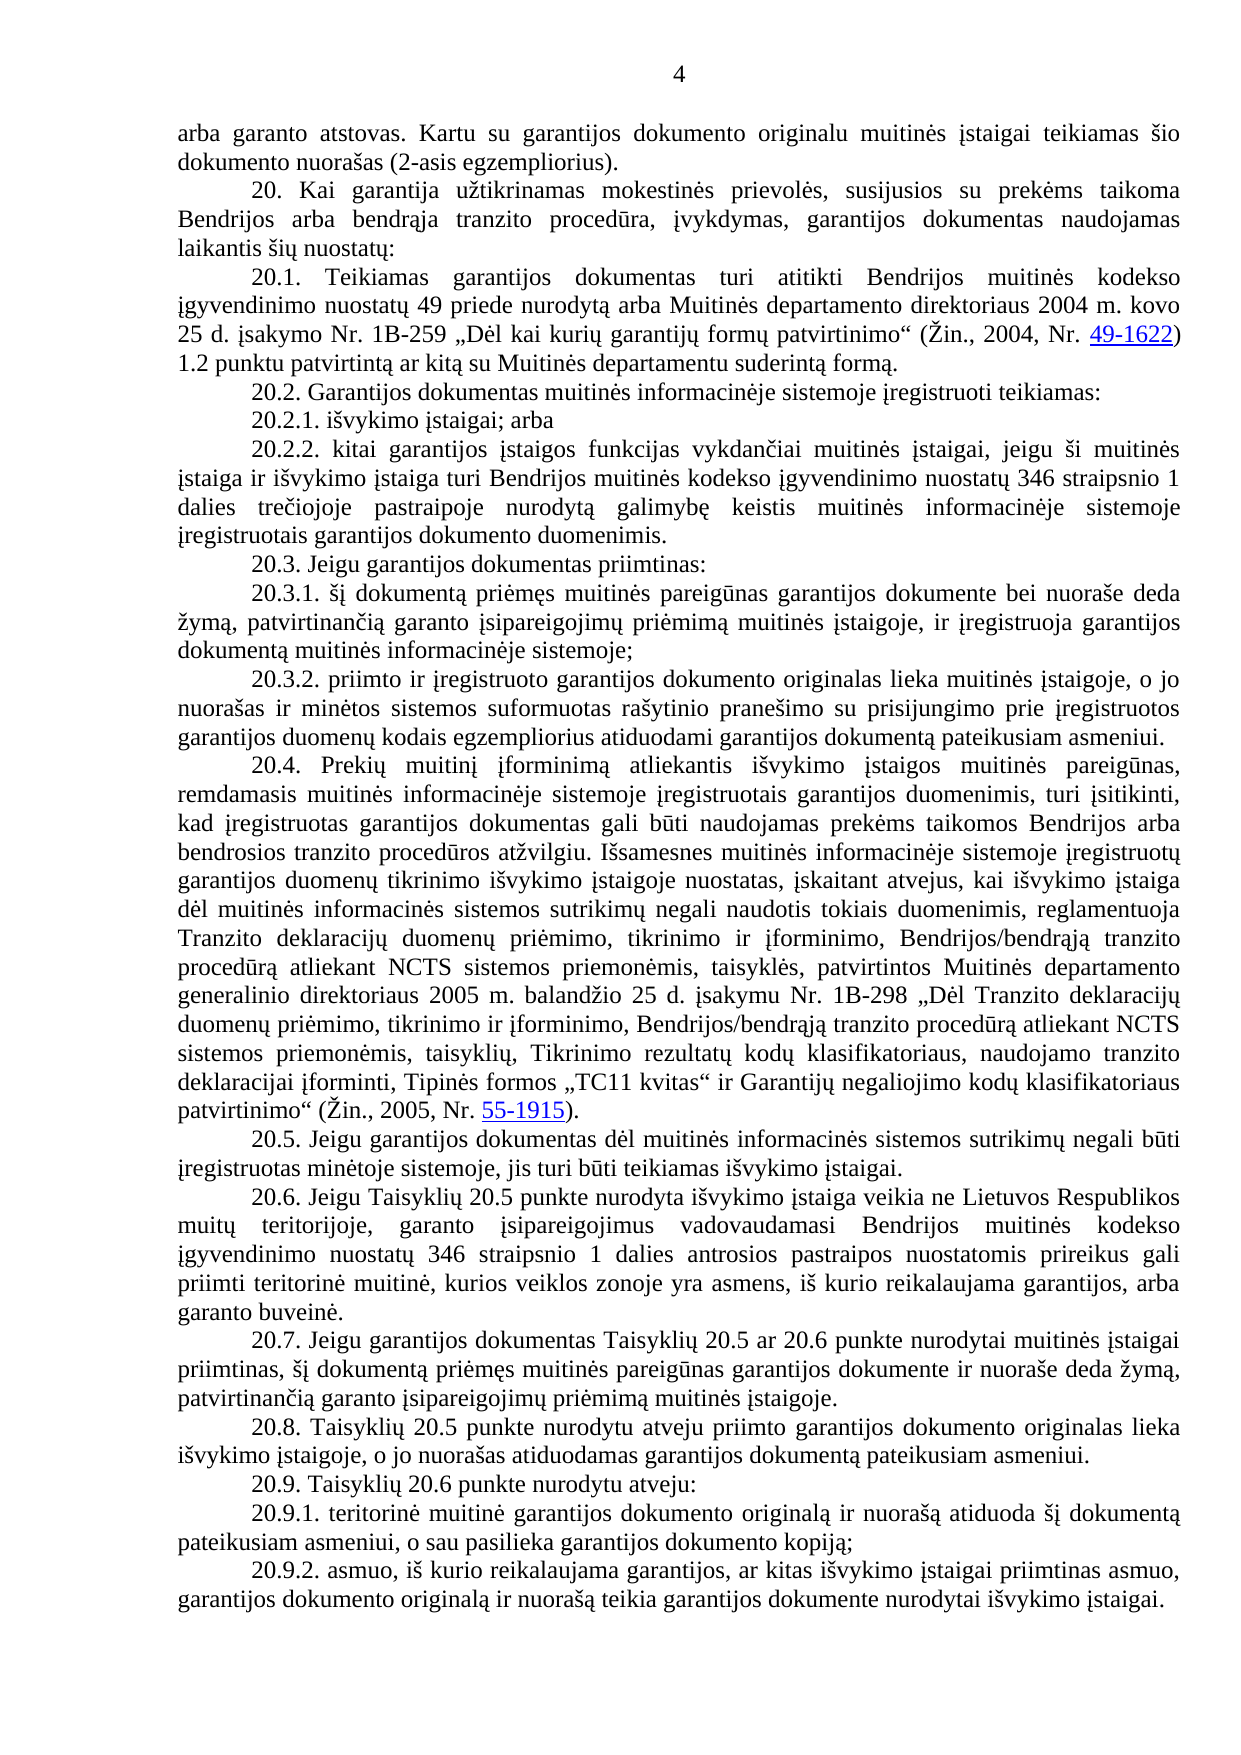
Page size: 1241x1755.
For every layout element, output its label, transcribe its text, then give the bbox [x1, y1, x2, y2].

text 20.3. Jeigu garantijos dokumentas priimtinas: [177, 549, 1181, 578]
text 20.5. Jeigu garantijos dokumentas dėl muitinės informacinės sistemos sutrikimų negali būti įregistruotas minėtoje sistemoje, jis turi būti teikiamas išvykimo įstaigai. [177, 1124, 1181, 1182]
text 20.2.1. išvykimo įstaigai; arba [177, 406, 1181, 434]
text 20.1. Teikiamas garantijos dokumentas turi atitikti Bendrijos muitinės kodekso įgyvendinimo nuostatų 49 priede nurodytą arba Muitinės departamento direktoriaus 2004 m. kovo 25 d. įsakymo Nr. 1B-259 „Dėl kai kurių garantijų formų patvirtinimo“ (Žin., 2004, Nr. 49-1622) 1.2 punktu patvirtintą ar kitą su Muitinės departamentu suderintą formą. [177, 262, 1181, 377]
text 20.8. Taisyklių 20.5 punkte nurodytu atveju priimto garantijos dokumento originalas lieka išvykimo įstaigoje, o jo nuorašas atiduodamas garantijos dokumentą pateikusiam asmeniui. [177, 1412, 1181, 1469]
text 20.2.2. kitai garantijos įstaigos funkcijas vykdančiai muitinės įstaigai, jeigu ši muitinės įstaiga ir išvykimo įstaiga turi Bendrijos muitinės kodekso įgyvendinimo nuostatų 346 straipsnio 1 dalies trečiojoje pastraipoje nurodytą galimybę keistis muitinės informacinėje sistemoje įregistruotais garantijos dokumento duomenimis. [177, 434, 1181, 549]
text 20.3.1. šį dokumentą priėmęs muitinės pareigūnas garantijos dokumente bei nuoraše deda žymą, patvirtinančią garanto įsipareigojimų priėmimą muitinės įstaigoje, ir įregistruoja garantijos dokumentą muitinės informacinėje sistemoje; [177, 578, 1181, 664]
text arba garanto atstovas. Kartu su garantijos dokumento originalu muitinės įstaigai teikiamas šio dokumento nuorašas (2-asis egzempliorius). [177, 118, 1181, 176]
text 20.4. Prekių muitinį įforminimą atliekantis išvykimo įstaigos muitinės pareigūnas, remdamasis muitinės informacinėje sistemoje įregistruotais garantijos duomenimis, turi įsitikinti, kad įregistruotas garantijos dokumentas gali būti naudojamas prekėms taikomos Bendrijos arba bendrosios tranzito procedūros atžvilgiu. Išsamesnes muitinės informacinėje sistemoje įregistruotų garantijos duomenų tikrinimo išvykimo įstaigoje nuostatas, įskaitant atvejus, kai išvykimo įstaiga dėl muitinės informacinės sistemos sutrikimų negali naudotis tokiais duomenimis, reglamentuoja Tranzito deklaracijų duomenų priėmimo, tikrinimo ir įforminimo, Bendrijos/bendrąją tranzito procedūrą atliekant NCTS sistemos priemonėmis, taisyklės, patvirtintos Muitinės departamento generalinio direktoriaus 2005 m. balandžio 25 d. įsakymu Nr. 1B-298 „Dėl Tranzito deklaracijų duomenų priėmimo, tikrinimo ir įforminimo, Bendrijos/bendrąją tranzito procedūrą atliekant NCTS sistemos priemonėmis, taisyklių, Tikrinimo rezultatų kodų klasifikatoriaus, naudojamo tranzito deklaracijai įforminti, Tipinės formos „TC11 kvitas“ ir Garantijų negaliojimo kodų klasifikatoriaus patvirtinimo“ (Žin., 2005, Nr. 55-1915). [177, 751, 1181, 1124]
text 20.2. Garantijos dokumentas muitinės informacinėje sistemoje įregistruoti teikiamas: [177, 377, 1181, 406]
text 20. Kai garantija užtikrinamas mokestinės prievolės, susijusios su prekėms taikoma Bendrijos arba bendrąja tranzito procedūra, įvykdymas, garantijos dokumentas naudojamas laikantis šių nuostatų: [177, 176, 1181, 262]
text 20.9.1. teritorinė muitinė garantijos dokumento originalą ir nuorašą atiduoda šį dokumentą pateikusiam asmeniui, o sau pasilieka garantijos dokumento kopiją; [177, 1498, 1181, 1556]
text 20.9.2. asmuo, iš kurio reikalaujama garantijos, ar kitas išvykimo įstaigai priimtinas asmuo, garantijos dokumento originalą ir nuorašą teikia garantijos dokumente nurodytai išvykimo įstaigai. [177, 1556, 1181, 1613]
text 20.9. Taisyklių 20.6 punkte nurodytu atveju: [177, 1469, 1181, 1498]
text 20.3.2. priimto ir įregistruoto garantijos dokumento originalas lieka muitinės įstaigoje, o jo nuorašas ir minėtos sistemos suformuotas rašytinio pranešimo su prisijungimo prie įregistruotos garantijos duomenų kodais egzempliorius atiduodami garantijos dokumentą pateikusiam asmeniui. [177, 664, 1181, 751]
text 20.7. Jeigu garantijos dokumentas Taisyklių 20.5 ar 20.6 punkte nurodytai muitinės įstaigai priimtinas, šį dokumentą priėmęs muitinės pareigūnas garantijos dokumente ir nuoraše deda žymą, patvirtinančią garanto įsipareigojimų priėmimą muitinės įstaigoje. [177, 1326, 1181, 1412]
text 20.6. Jeigu Taisyklių 20.5 punkte nurodyta išvykimo įstaiga veikia ne Lietuvos Respublikos muitų teritorijoje, garanto įsipareigojimus vadovaudamasi Bendrijos muitinės kodekso įgyvendinimo nuostatų 346 straipsnio 1 dalies antrosios pastraipos nuostatomis prireikus gali priimti teritorinė muitinė, kurios veiklos zonoje yra asmens, iš kurio reikalaujama garantijos, arba garanto buveinė. [177, 1182, 1181, 1326]
